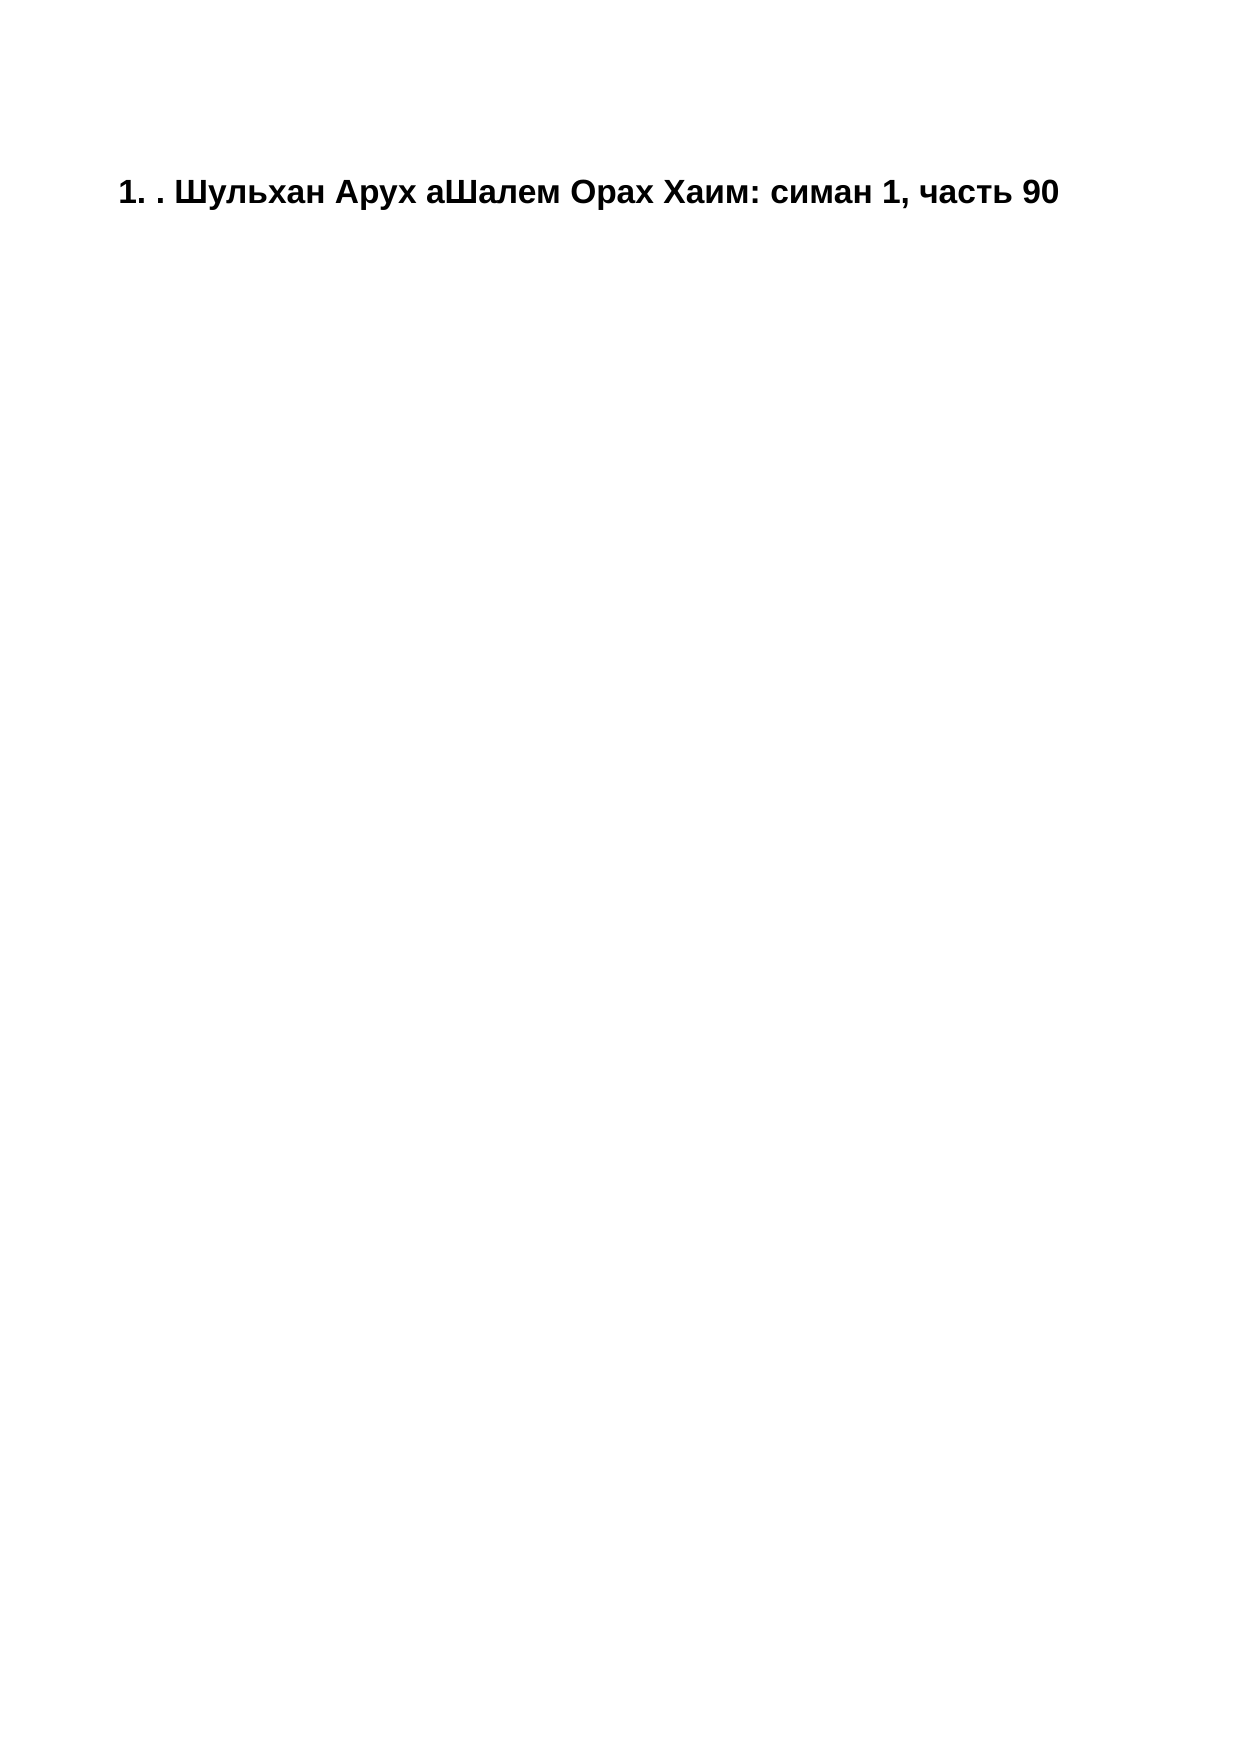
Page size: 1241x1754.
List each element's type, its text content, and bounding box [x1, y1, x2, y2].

subtitle . Шульхан Арух аШалем Орах Хаим: симан 1, часть 90 [118, 147, 1122, 176]
